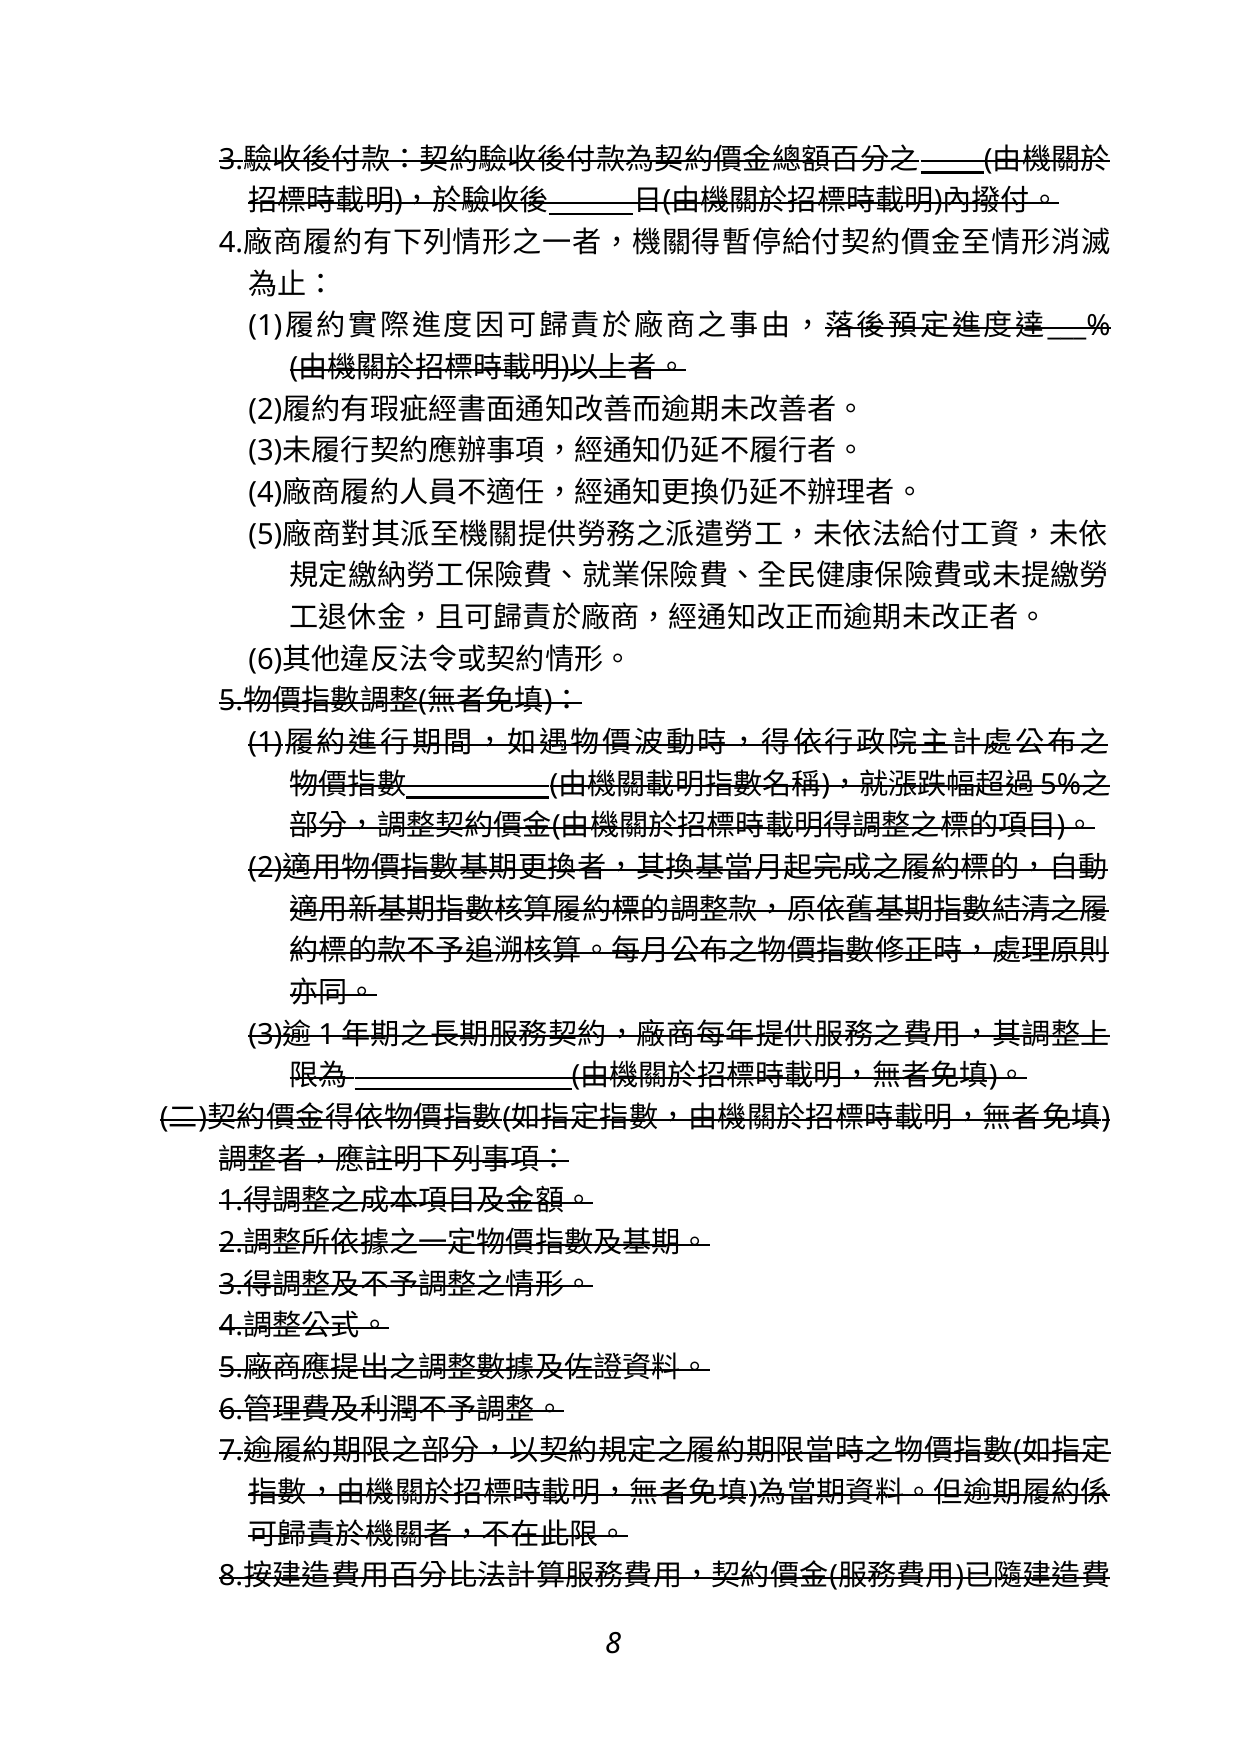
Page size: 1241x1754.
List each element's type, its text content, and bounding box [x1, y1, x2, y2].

text (1)履約實際進度因可歸責於廠商之事由，落後預定進度達___% (由機關於招標時載明)以上者。 [248, 302, 1110, 386]
text 2.調整所依據之一定物價指數及基期。 [218, 1219, 1110, 1261]
text (二)契約價金得依物價指數(如指定指數，由機關於招標時載明，無者免填)調整者，應註明下列事項： [159, 1120, 1110, 1177]
text 3.驗收後付款：契約驗收後付款為契約價金總額百分之 (由機關於招標時載明)，於驗收後 日(由機關於招標時載明)內撥付。 [218, 136, 1110, 219]
text (2)履約有瑕疵經書面通知改善而逾期未改善者。 [248, 386, 1110, 427]
text 8.按建造費用百分比法計算服務費用，契約價金(服務費用)已隨建造費用之調整(例如依物價指數)而調整者，不得再就服務費用另為類似之調整。 [218, 1552, 1110, 1577]
text 4.廠商履約有下列情形之一者，機關得暫停給付契約價金至情形消滅為止： [218, 219, 1110, 302]
text 4.調整公式。 [218, 1302, 1110, 1344]
text (5)廠商對其派至機關提供勞務之派遣勞工，未依法給付工資，未依規定繳納勞工保險費、就業保險費、全民健康保險費或未提繳勞工退休金，且可歸責於廠商，經通知改正而逾期未改正者。 [248, 511, 1110, 636]
text 5.物價指數調整(無者免填)： [218, 677, 1110, 719]
text 6.管理費及利潤不予調整。 [218, 1386, 1110, 1427]
text 1.得調整之成本項目及金額。 [218, 1177, 1110, 1219]
text 8.按建造費用百分比法計算服務費用，契約價金(服務費用)已隨建造費用之調整(例如依物價指數)而調整者，不得再就服務費用另為類似之調整。 [218, 1578, 1110, 1594]
text (4)廠商履約人員不適任，經通知更換仍延不辦理者。 [248, 469, 1110, 511]
text (3)逾1年期之長期服務契約，廠商每年提供服務之費用，其調整上限為 (由機關於招標時載明，無者免填)。 [248, 1037, 1110, 1094]
text (1)履約進行期間，如遇物價波動時，得依行政院主計處公布之 物價指數 (由機關載明指數名稱)，就漲跌幅超過5%之部分，調整契約價金(由機關於招標時載明得調整之標的項目)。 [248, 719, 1110, 844]
text (二)契約價金得依物價指數(如指定指數，由機關於招標時載明，無者免填)調整者，應註明下列事項： [159, 1094, 1110, 1119]
text (6)其他違反法令或契約情形。 [248, 636, 1110, 677]
text (2)適用物價指數基期更換者，其換基當月起完成之履約標的，自動適用新基期指數核算履約標的調整款，原依舊基期指數結清之履約標的款不予追溯核算。每月公布之物價指數修正時，處理原則亦同。 [248, 844, 1110, 1011]
text 7.逾履約期限之部分，以契約規定之履約期限當時之物價指數(如指定指數，由機關於招標時載明，無者免填)為當期資料。但逾期履約係可歸責於機關者，不在此限。 [218, 1427, 1110, 1452]
text (3)逾1年期之長期服務契約，廠商每年提供服務之費用，其調整上限為 (由機關於招標時載明，無者免填)。 [248, 1011, 1110, 1035]
text 5.廠商應提出之調整數據及佐證資料。 [218, 1344, 1110, 1386]
text (3)未履行契約應辦事項，經通知仍延不履行者。 [248, 427, 1110, 469]
text 3.得調整及不予調整之情形。 [218, 1261, 1110, 1302]
text 7.逾履約期限之部分，以契約規定之履約期限當時之物價指數(如指定指數，由機關於招標時載明，無者免填)為當期資料。但逾期履約係可歸責於機關者，不在此限。 [218, 1453, 1110, 1552]
